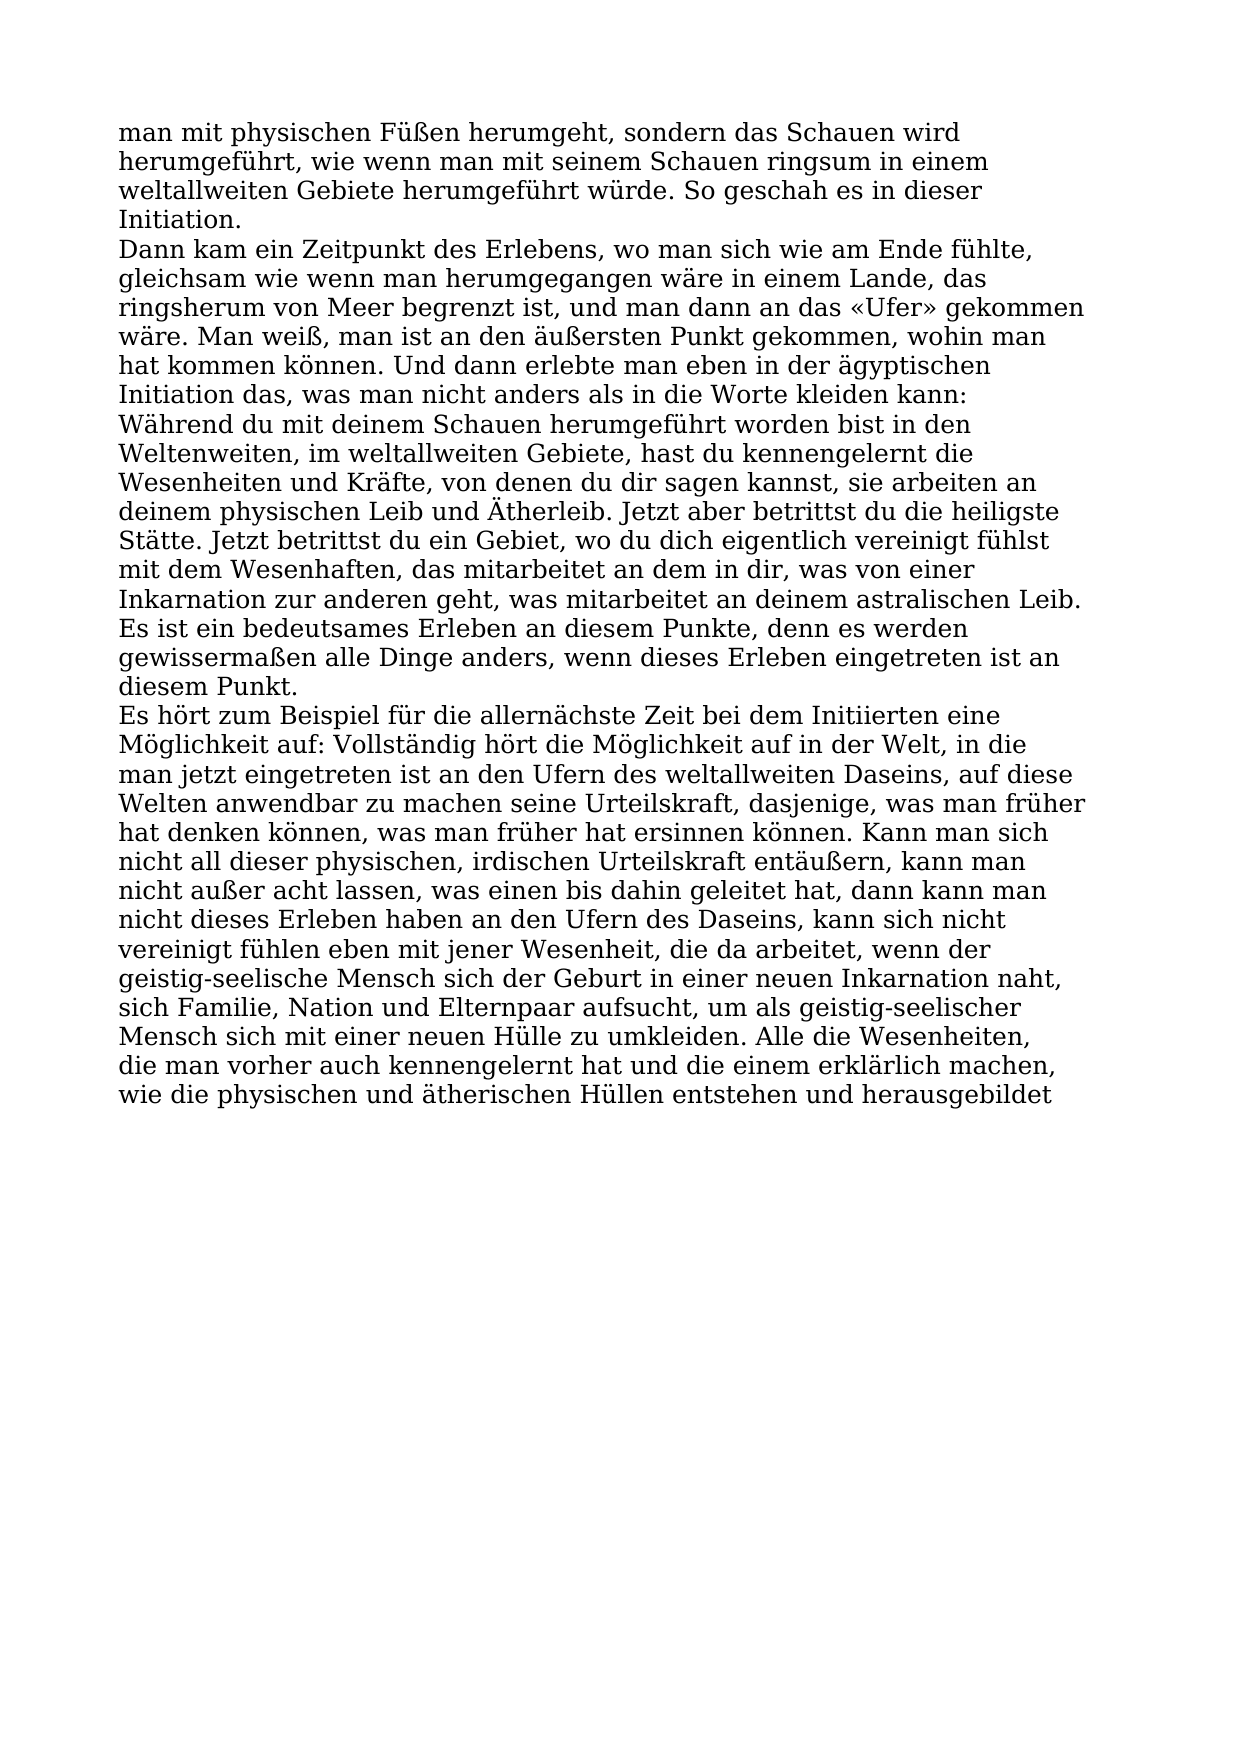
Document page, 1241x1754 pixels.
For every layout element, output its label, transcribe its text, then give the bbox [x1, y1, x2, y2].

text Es ist ein bedeutsames Erleben an diesem Punkte, denn es werden [118, 614, 1122, 643]
text wäre. Man weiß, man ist an den äußersten Punkt gekommen, wohin man [118, 322, 1122, 351]
text man jetzt eingetreten ist an den Ufern des weltallweiten Daseins, auf diese [118, 760, 1122, 789]
text diesem Punkt. [118, 672, 1122, 701]
text vereinigt fühlen eben mit jener Wesenheit, die da arbeitet, wenn der [118, 935, 1122, 964]
text wie die physischen und ätherischen Hüllen entstehen und herausgebildet [118, 1081, 1122, 1110]
text deinem physischen Leib und Ätherleib. Jetzt aber betrittst du die heiligste [118, 497, 1122, 526]
text Dann kam ein Zeitpunkt des Erlebens, wo man sich wie am Ende fühlte, [118, 235, 1122, 264]
text nicht dieses Erleben haben an den Ufern des Daseins, kann sich nicht [118, 906, 1122, 935]
text gleichsam wie wenn man herumgegangen wäre in einem Lande, das [118, 264, 1122, 293]
text Mensch sich mit einer neuen Hülle zu umkleiden. Alle die Wesenheiten, [118, 1022, 1122, 1051]
text geistig-seelische Mensch sich der Geburt in einer neuen Inkarnation naht, [118, 964, 1122, 993]
text herumgeführt, wie wenn man mit seinem Schauen ringsum in einem [118, 147, 1122, 176]
text hat kommen können. Und dann erlebte man eben in der ägyptischen [118, 351, 1122, 381]
text Wesenheiten und Kräfte, von denen du dir sagen kannst, sie arbeiten an [118, 468, 1122, 497]
text weltallweiten Gebiete herumgeführt würde. So geschah es in dieser [118, 176, 1122, 206]
text Während du mit deinem Schauen herumgeführt worden bist in den [118, 410, 1122, 439]
text hat denken können, was man früher hat ersinnen können. Kann man sich [118, 818, 1122, 847]
text sich Familie, Nation und Elternpaar aufsucht, um als geistig-seelischer [118, 993, 1122, 1022]
text Es hört zum Beispiel für die allernächste Zeit bei dem Initiierten eine [118, 701, 1122, 731]
text mit dem Wesenhaften, das mitarbeitet an dem in dir, was von einer [118, 556, 1122, 585]
text Initiation das, was man nicht anders als in die Worte kleiden kann: [118, 381, 1122, 410]
text Weltenweiten, im weltallweiten Gebiete, hast du kennengelernt die [118, 439, 1122, 468]
text Möglichkeit auf: Vollständig hört die Möglichkeit auf in der Welt, in die [118, 731, 1122, 760]
text man mit physischen Füßen herumgeht, sondern das Schauen wird [118, 118, 1122, 147]
text gewissermaßen alle Dinge anders, wenn dieses Erleben eingetreten ist an [118, 643, 1122, 672]
text Stätte. Jetzt betrittst du ein Gebiet, wo du dich eigentlich vereinigt fühlst [118, 526, 1122, 556]
text Inkarnation zur anderen geht, was mitarbeitet an deinem astralischen Leib. [118, 585, 1122, 614]
text nicht außer acht lassen, was einen bis dahin geleitet hat, dann kann man [118, 876, 1122, 906]
text Initiation. [118, 206, 1122, 235]
text Welten anwendbar zu machen seine Urteilskraft, dasjenige, was man früher [118, 789, 1122, 818]
text die man vorher auch kennengelernt hat und die einem erklärlich machen, [118, 1051, 1122, 1081]
text nicht all dieser physischen, irdischen Urteilskraft entäußern, kann man [118, 847, 1122, 876]
text ringsherum von Meer begrenzt ist, und man dann an das «Ufer» gekommen [118, 293, 1122, 322]
